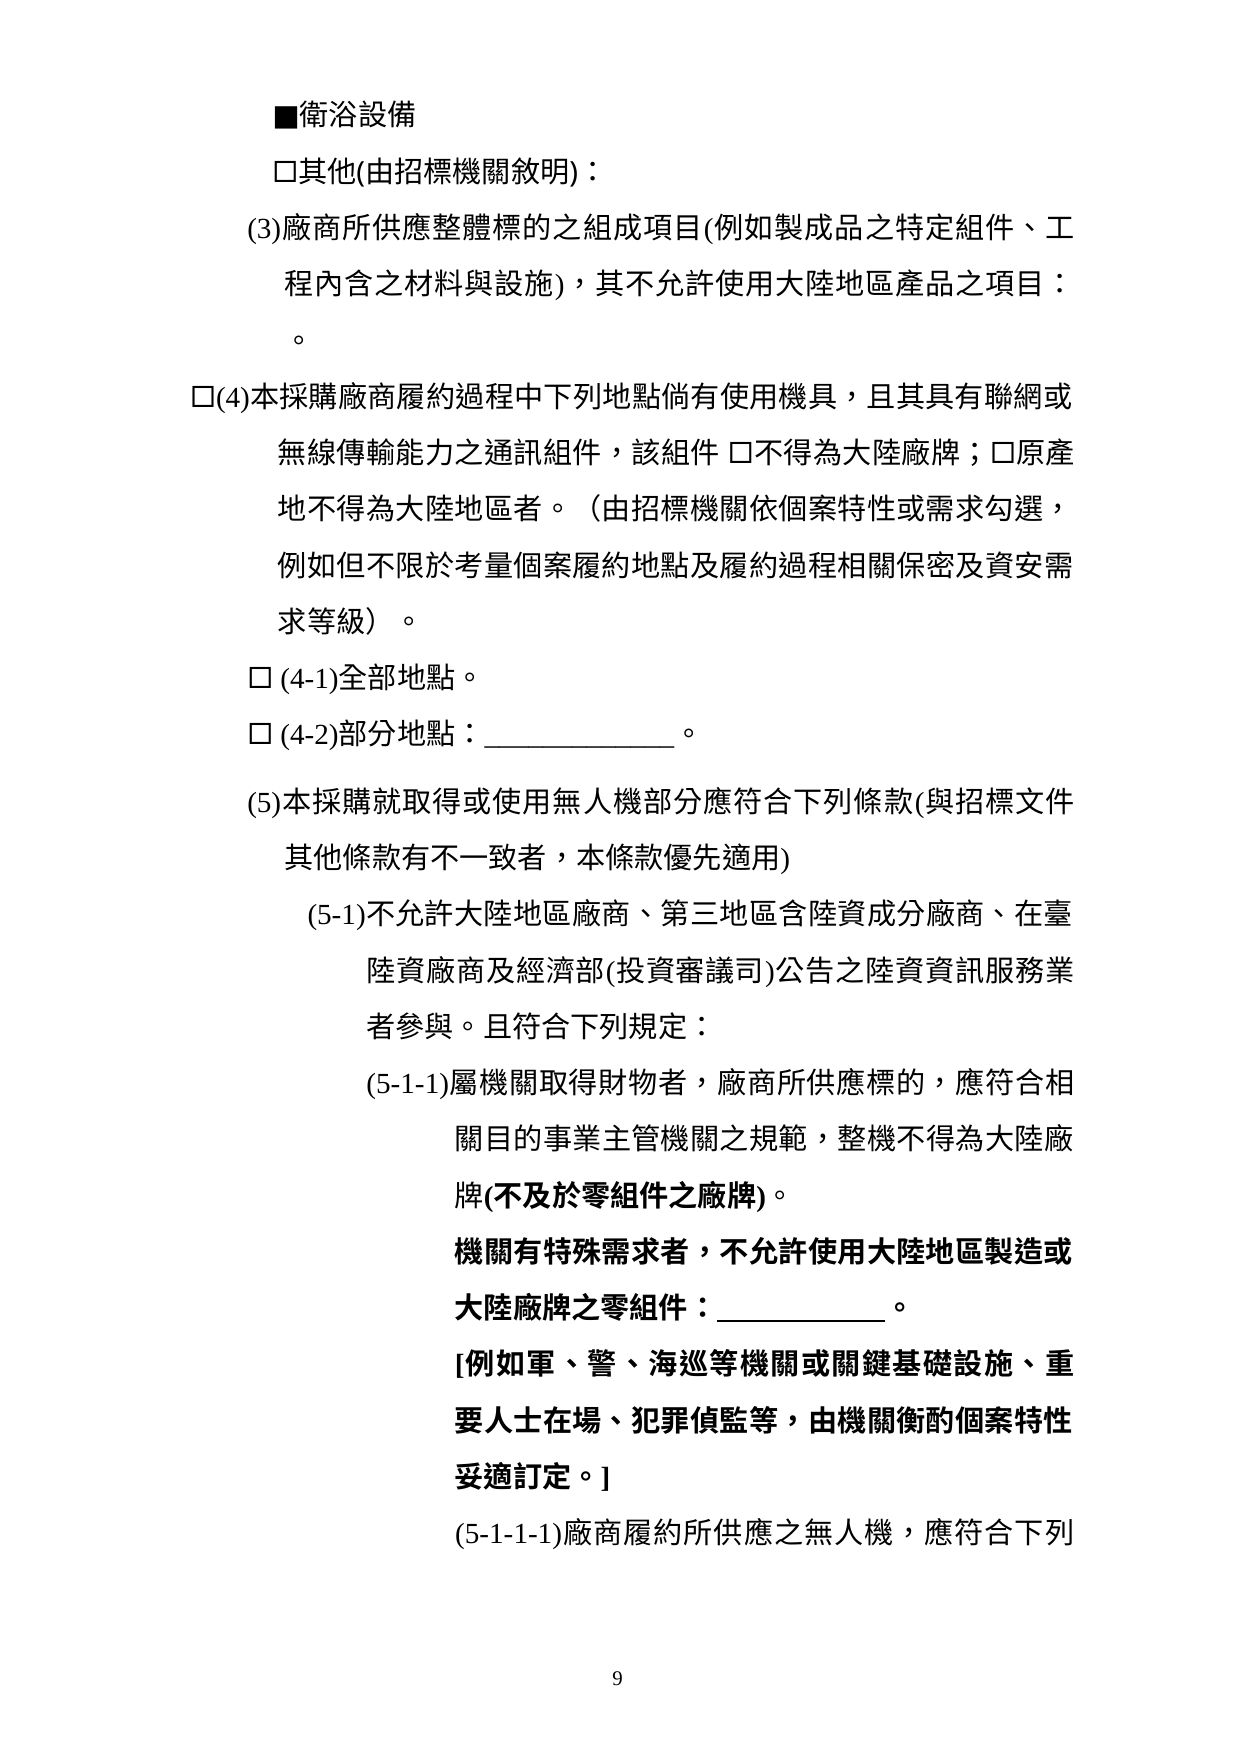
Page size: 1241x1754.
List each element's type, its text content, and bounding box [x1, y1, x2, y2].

text  (4-1)全部地點。 [247, 648, 1075, 704]
text ■衛浴設備 [272, 85, 1075, 141]
text (5-1)不允許大陸地區廠商、第三地區含陸資成分廠商、在臺陸資廠商及經濟部(投資審議司)公告之陸資資訊服務業者參與。且符合下列規定： [307, 884, 1075, 1053]
text [例如軍、警、海巡等機關或關鍵基礎設施、重要人士在場、犯罪偵監等，由機關衡酌個案特性妥適訂定。] [454, 1334, 1075, 1503]
text 機關有特殊需求者，不允許使用大陸地區製造或大陸廠牌之零組件： 。 [454, 1221, 1075, 1334]
text (5-1-1)屬機關取得財物者，廠商所供應標的，應符合相關目的事業主管機關之規範，整機不得為大陸廠牌(不及於零組件之廠牌)。 [366, 1053, 1075, 1221]
text  (4-2)部分地點：_____________。 [247, 704, 1075, 760]
text (3)廠商所供應整體標的之組成項目(例如製成品之特定組件、工程內含之材料與設施)，其不允許使用大陸地區產品之項目： 。 [247, 198, 1075, 366]
text 其他(由招標機關敘明)： [272, 141, 1075, 198]
text (5-1-1-1)廠商履約所供應之無人機，應符合下列 [455, 1503, 1075, 1559]
text (5)本採購就取得或使用無人機部分應符合下列條款(與招標文件其他條款有不一致者，本條款優先適用) [247, 771, 1075, 884]
text (4)本採購廠商履約過程中下列地點倘有使用機具，且其具有聯網或無線傳輸能力之通訊組件，該組件 不得為大陸廠牌；原產地不得為大陸地區者。（由招標機關依個案特性或需求勾選，例如但不限於考量個案履約地點及履約過程相關保密及資安需求等級）。 [159, 366, 1075, 648]
